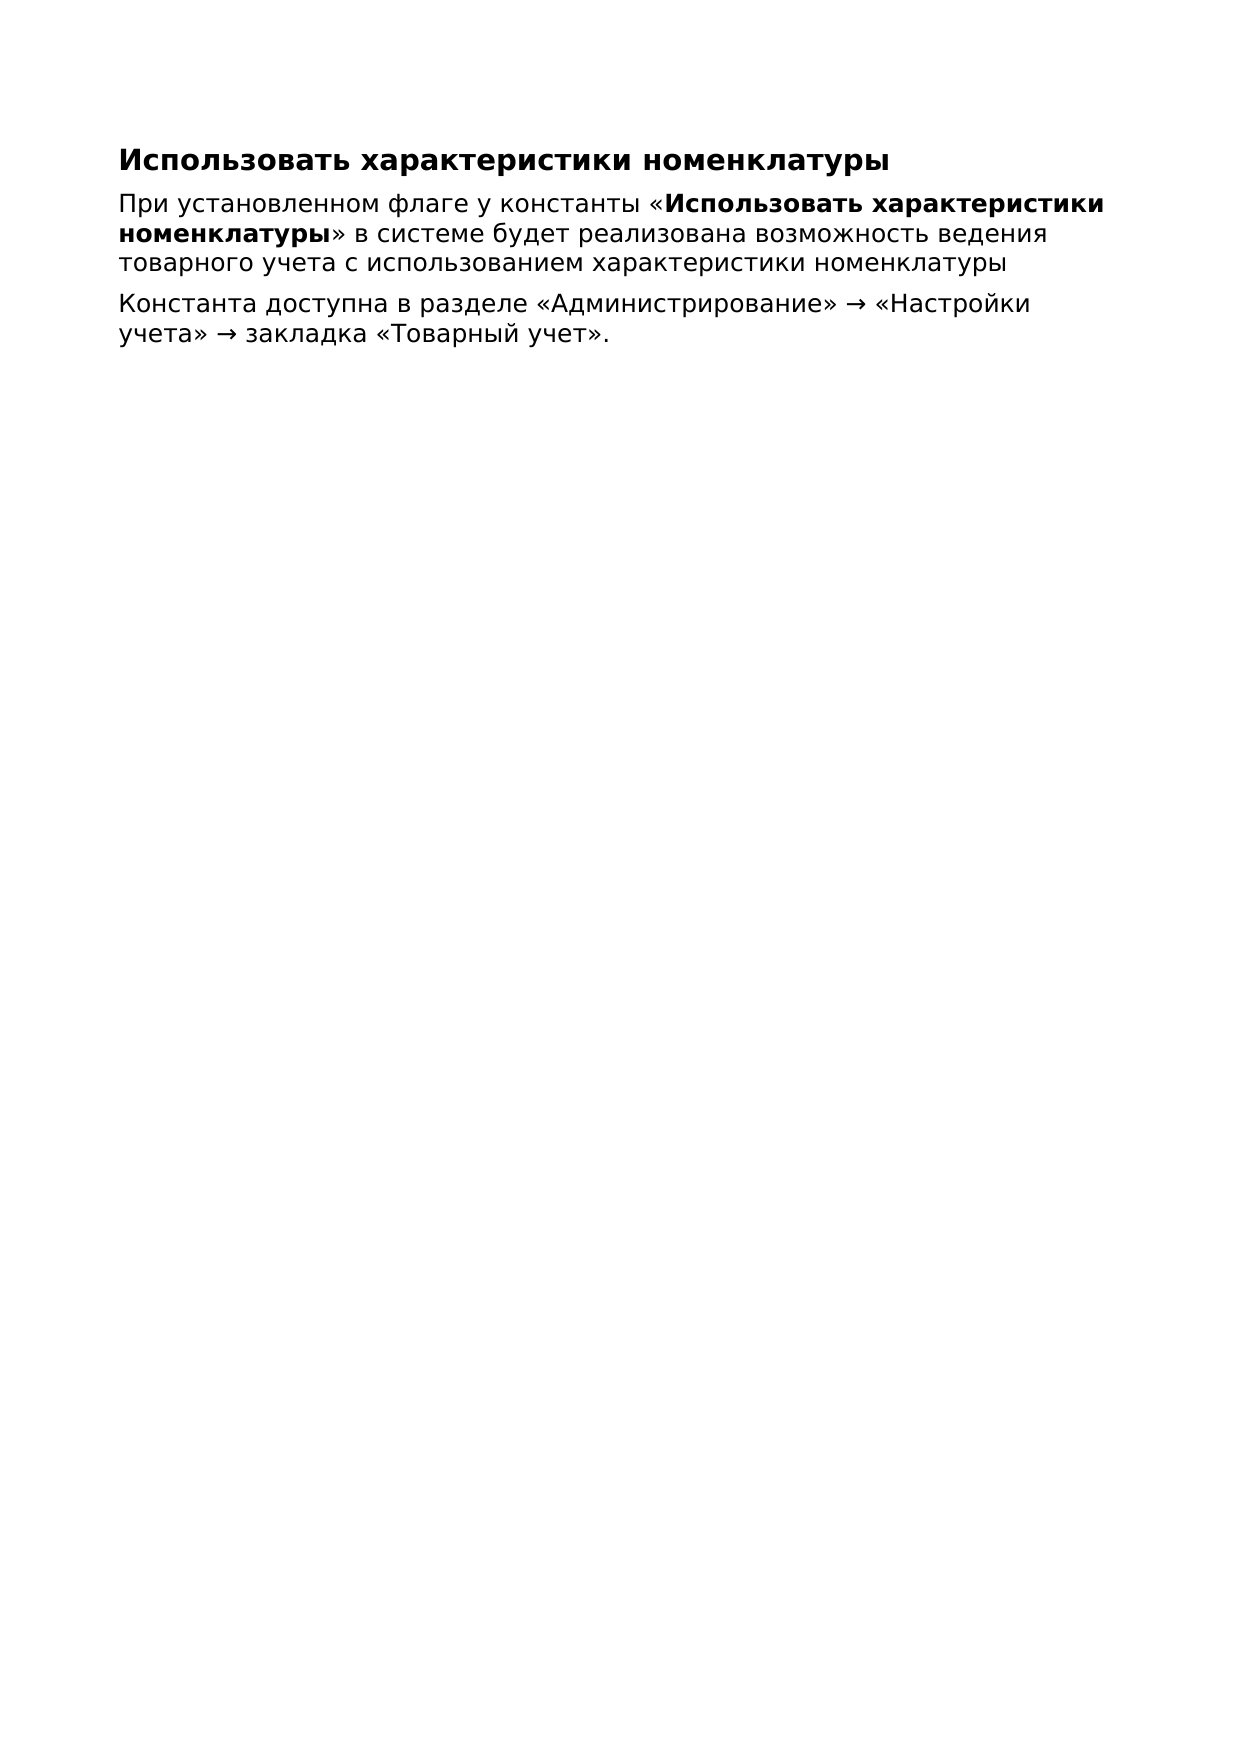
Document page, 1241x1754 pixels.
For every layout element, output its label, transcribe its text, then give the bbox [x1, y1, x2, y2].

subtitle Использовать характеристики номенклатуры [118, 143, 1122, 177]
text При установленном флаге у константы «Использовать характеристики номенклатуры» в системе будет реализована возможность ведения товарного учета с использованием характеристики номенклатуры [118, 189, 1122, 277]
text Константа доступна в разделе «Администрирование» → «Настройки учета» → закладка «Товарный учет». [118, 289, 1122, 348]
